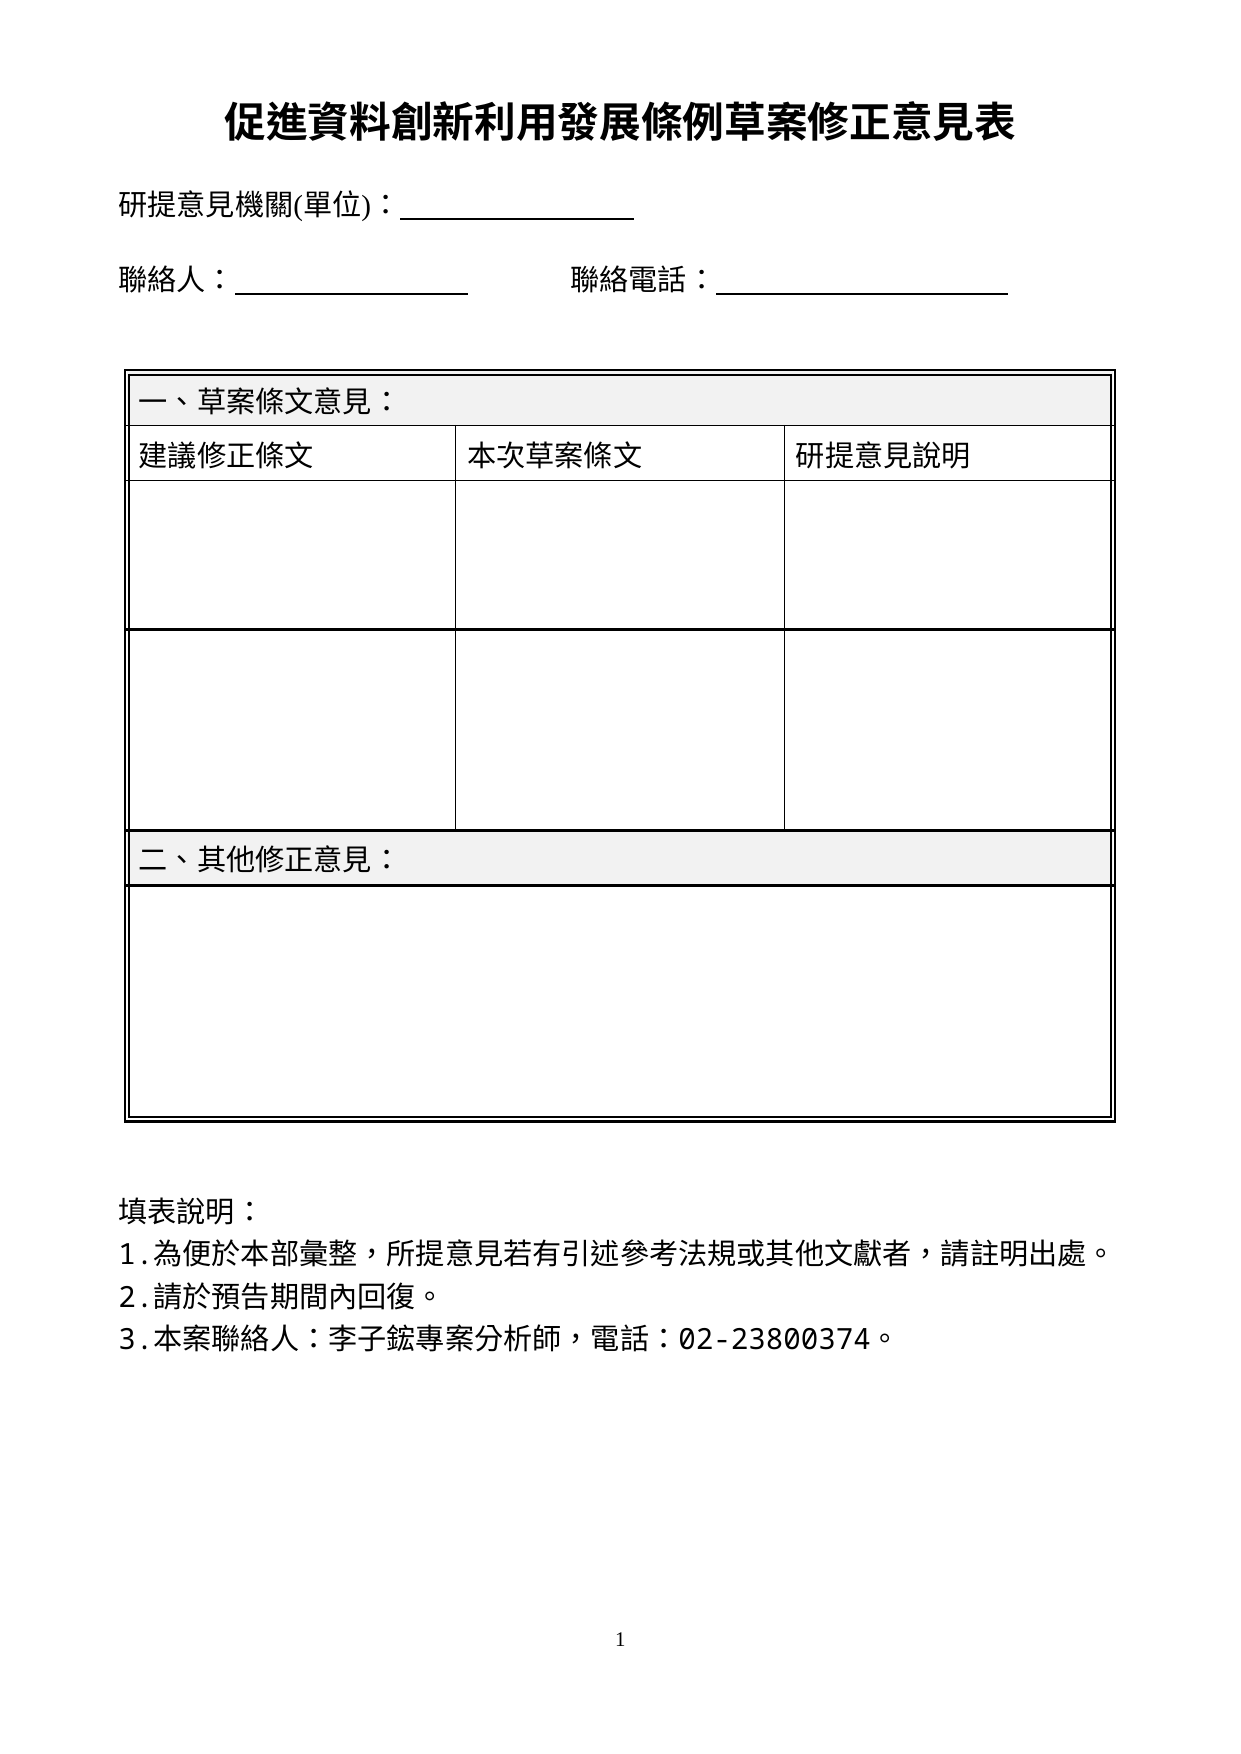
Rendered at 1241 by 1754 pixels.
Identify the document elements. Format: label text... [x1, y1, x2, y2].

text 1.為便於本部彙整，所提意見若有引述參考法規或其他文獻者，請註明出處。 [118, 1231, 1133, 1273]
text 填表說明： [118, 1189, 1122, 1231]
table_cell [456, 481, 784, 628]
table_cell [130, 887, 1110, 1116]
table_cell [130, 631, 455, 828]
table_cell 二、其他修正意見： [130, 832, 1110, 884]
table_cell [785, 631, 1110, 828]
table_header 一、草案條文意見： [127, 371, 1113, 425]
text 聯絡人： 聯絡電話： [118, 256, 1122, 298]
table_cell [456, 631, 784, 828]
text 促進資料創新利用發展條例草案修正意見表 [118, 89, 1122, 149]
table_cell [785, 481, 1110, 628]
text 2.請於預告期間內回復。 [118, 1273, 1133, 1316]
table_cell 研提意見說明 [785, 426, 1110, 480]
text 3.本案聯絡人：李子鋐專案分析師，電話：02-23800374。 [118, 1316, 1133, 1358]
table_cell 本次草案條文 [456, 426, 784, 480]
text 研提意見機關(單位)： [118, 181, 1122, 224]
table_cell [130, 481, 455, 628]
table_cell 建議修正條文 [130, 426, 455, 480]
